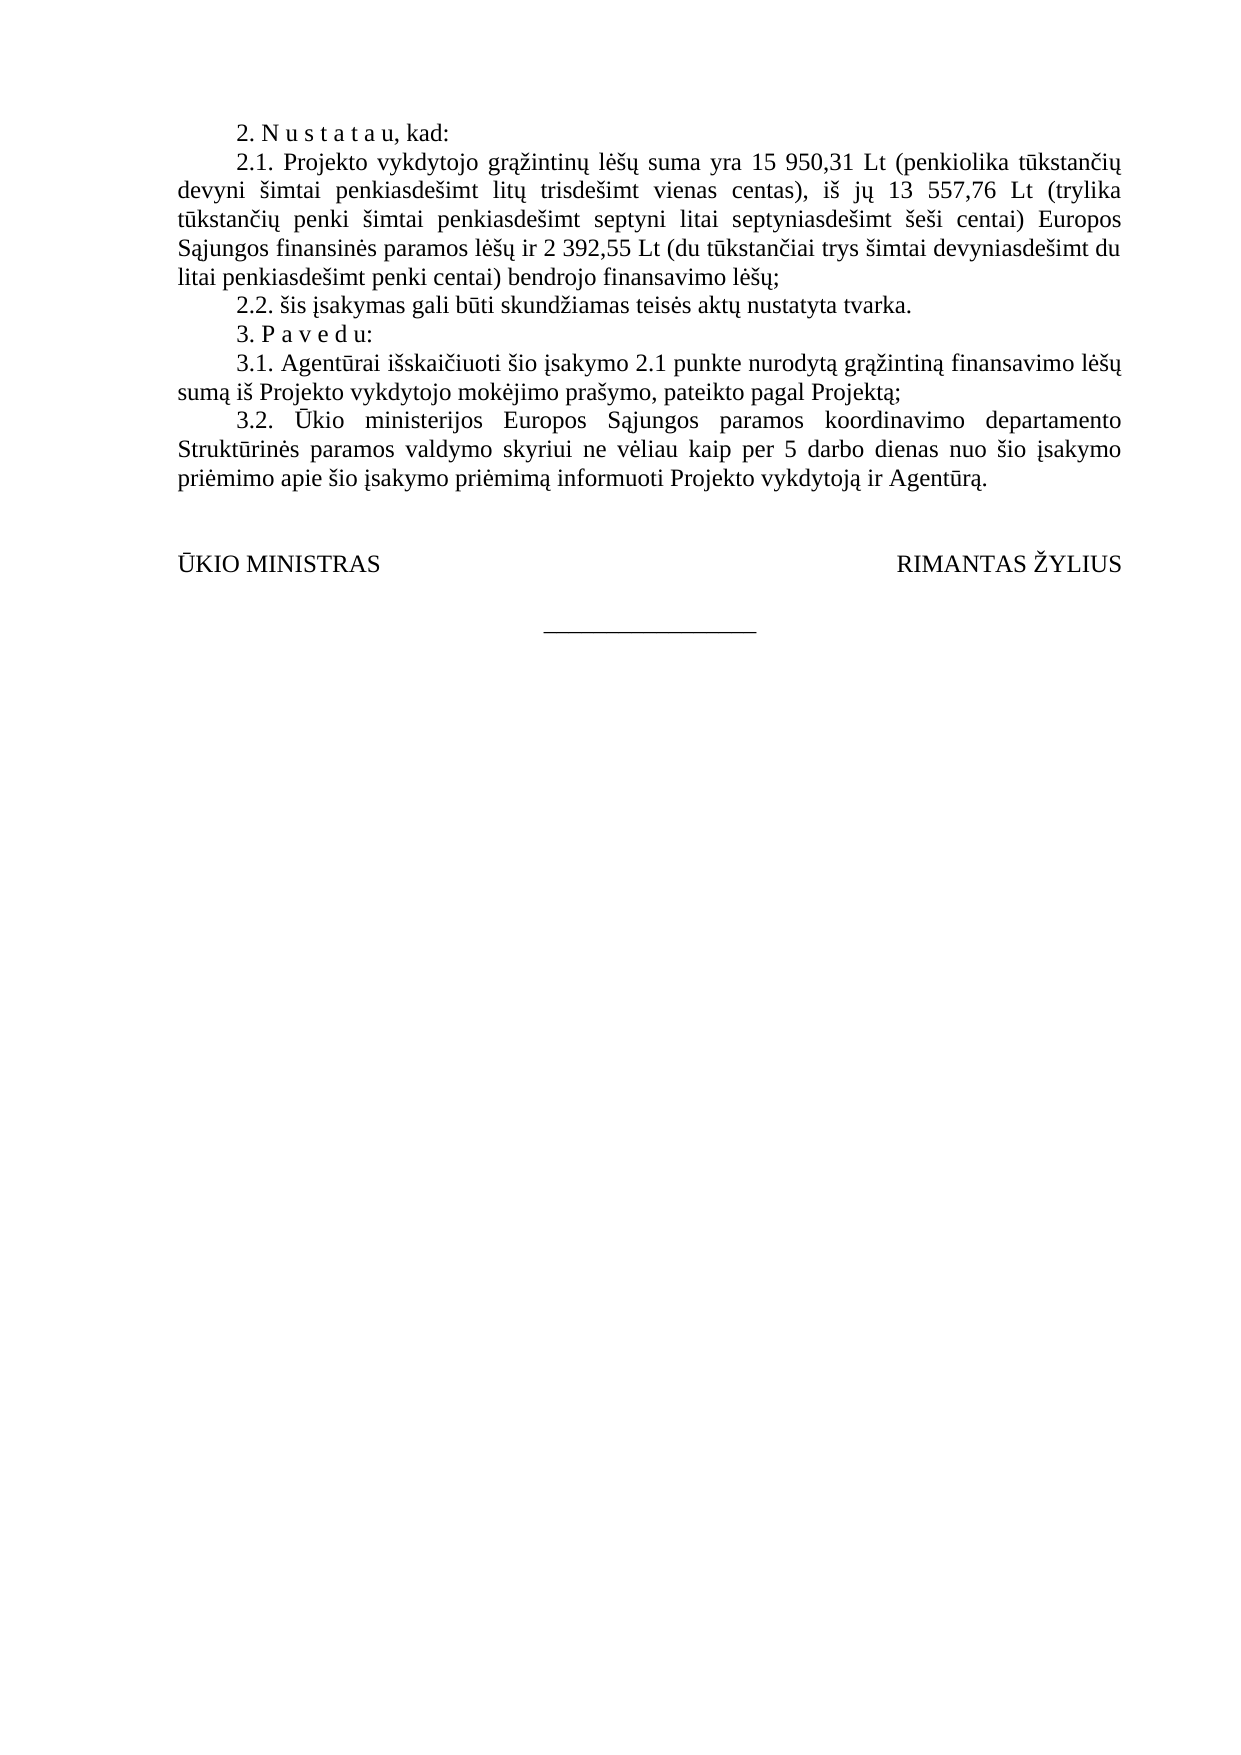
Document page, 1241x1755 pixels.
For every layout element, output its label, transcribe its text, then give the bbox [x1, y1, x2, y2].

text 2. N u s t a t a u, kad: [177, 118, 1122, 147]
text Ūkio ministras Rimantas Žylius [177, 549, 1122, 578]
text 2.1. Projekto vykdytojo grąžintinų lėšų suma yra 15 950,31 Lt (penkiolika tūkstančių devyni šimtai penkiasdešimt litų trisdešimt vienas centas), iš jų 13 557,76 Lt (trylika tūkstančių penki šimtai penkiasdešimt septyni litai septyniasdešimt šeši centai) Europos Sąjungos finansinės paramos lėšų ir 2 392,55 Lt (du tūkstančiai trys šimtai devyniasdešimt du litai penkiasdešimt penki centai) bendrojo finansavimo lėšų; [177, 147, 1122, 291]
text 3.2. Ūkio ministerijos Europos Sąjungos paramos koordinavimo departamento Struktūrinės paramos valdymo skyriui ne vėliau kaip per 5 darbo dienas nuo šio įsakymo priėmimo apie šio įsakymo priėmimą informuoti Projekto vykdytoją ir Agentūrą. [177, 406, 1122, 492]
text 3. P a v e d u: [177, 319, 1122, 348]
text _________________ [177, 607, 1122, 636]
text 2.2. šis įsakymas gali būti skundžiamas teisės aktų nustatyta tvarka. [177, 291, 1122, 319]
text 3.1. Agentūrai išskaičiuoti šio įsakymo 2.1 punkte nurodytą grąžintiną finansavimo lėšų sumą iš Projekto vykdytojo mokėjimo prašymo, pateikto pagal Projektą; [177, 348, 1122, 406]
